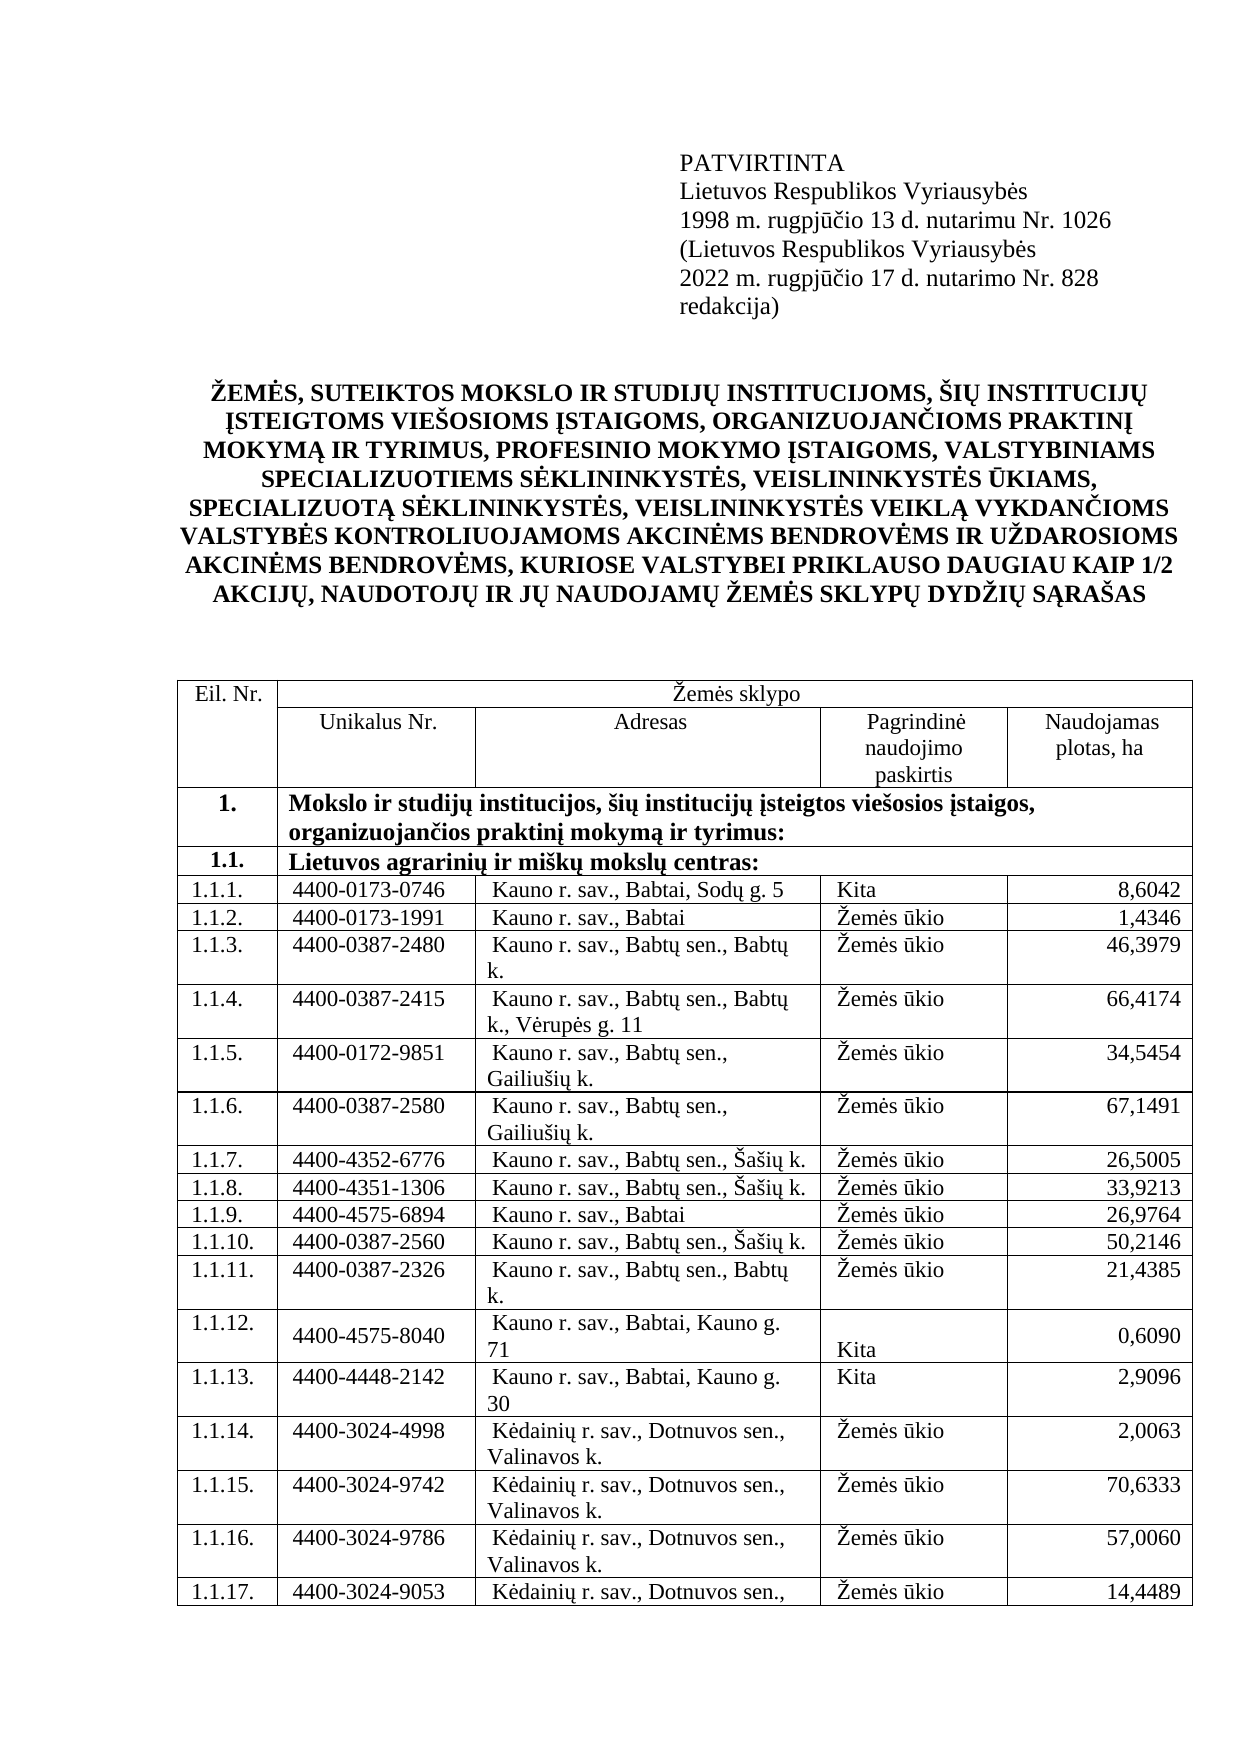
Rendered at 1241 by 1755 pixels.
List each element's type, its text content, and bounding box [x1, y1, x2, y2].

text ŽEMĖS, SUTEIKTOS MOKSLO IR STUDIJŲ INSTITUCIJOMS, ŠIŲ INSTITUCIJŲ ĮSTEIGTOMS VIEŠOSIOMS ĮSTAIGOMS, ORGANIZUOJANČIOMS PRAKTINĮ MOKYMĄ IR TYRIMUS, PROFESINIO MOKYMO ĮSTAIGOMS, VALSTYBINIAMS SPECIALIZUOTIEMS SĖKLININKYSTĖS, VEISLININKYSTĖS ŪKIAMS, SPECIALIZUOTĄ SĖKLININKYSTĖS, VEISLININKYSTĖS VEIKLĄ VYKDANČIOMS VALSTYBĖS KONTROLIUOJAMOMS AKCINĖMS BENDROVĖMS IR UŽDAROSIOMS AKCINĖMS BENDROVĖMS, KURIOSE VALSTYBEI PRIKLAUSO DAUGIAU KAIP 1/2 AKCIJŲ, NAUDOTOJŲ IR JŲ NAUDOJAMŲ ŽEMĖS SKLYPŲ DYDŽIŲ SĄRAŠAS [177, 378, 1181, 608]
table_cell 4400-0172-9851 [278, 1039, 475, 1091]
table_cell 1.1.12. [178, 1310, 277, 1362]
table_cell Kauno r. sav., Babtų sen., Babtų k., Vėrupės g. 11 [476, 985, 820, 1038]
table_cell Naudojamas plotas, ha [1008, 708, 1192, 787]
table_cell Kauno r. sav., Babtai, Kauno g. 71 [476, 1310, 820, 1362]
table_cell 1.1.7. [178, 1146, 277, 1172]
table_cell Kėdainių r. sav., Dotnuvos sen., [476, 1578, 820, 1604]
table_cell Pagrindinė naudojimo paskirtis [821, 708, 1007, 787]
table_cell 66,4174 [1008, 985, 1192, 1038]
table_cell 4400-3024-4998 [278, 1417, 475, 1470]
table_cell 1.1.14. [178, 1417, 277, 1470]
table_cell Kėdainių r. sav., Dotnuvos sen., Valinavos k. [476, 1525, 820, 1577]
table_cell 4400-3024-9742 [278, 1471, 475, 1523]
table_cell 4400-4575-6894 [278, 1201, 475, 1227]
table_cell Kita [821, 1363, 1007, 1416]
table_cell 70,6333 [1008, 1471, 1192, 1523]
table_cell 4400-4575-8040 [278, 1310, 475, 1362]
table_cell 4400-4448-2142 [278, 1363, 475, 1416]
table_cell 34,5454 [1008, 1039, 1192, 1091]
table_cell Žemės ūkio [821, 1146, 1007, 1172]
table_cell Žemės ūkio [821, 1525, 1007, 1577]
table_cell 1.1.1. [178, 876, 277, 903]
table_cell 33,9213 [1008, 1174, 1192, 1200]
table_cell 57,0060 [1008, 1525, 1192, 1577]
table_cell Žemės ūkio [821, 1417, 1007, 1470]
text 2022 m. rugpjūčio 17 d. nutarimo Nr. 828 [679, 263, 1181, 291]
table_cell 1.1.6. [178, 1093, 277, 1145]
table_cell Kauno r. sav., Babtai, Sodų g. 5 [476, 876, 820, 903]
table_cell Žemės ūkio [821, 1201, 1007, 1227]
table_cell Žemės ūkio [821, 985, 1007, 1038]
table_cell 0,6090 [1008, 1310, 1192, 1362]
table_cell 14,4489 [1008, 1578, 1192, 1604]
table_cell 21,4385 [1008, 1256, 1192, 1308]
table_header Eil. Nr. [178, 681, 277, 787]
table_cell 4400-0173-0746 [278, 876, 475, 903]
table_cell 1.1.11. [178, 1256, 277, 1308]
table_cell 1.1.9. [178, 1201, 277, 1227]
table_cell 4400-0173-1991 [278, 904, 475, 930]
table_cell 1,4346 [1008, 904, 1192, 930]
table_cell 1.1.16. [178, 1525, 277, 1577]
text (Lietuvos Respublikos Vyriausybės [679, 234, 1181, 263]
table_cell Kauno r. sav., Babtų sen., Babtų k. [476, 1256, 820, 1308]
table_cell 4400-0387-2480 [278, 931, 475, 984]
table_cell 4400-3024-9786 [278, 1525, 475, 1577]
table_cell 50,2146 [1008, 1228, 1192, 1255]
table_cell 67,1491 [1008, 1093, 1192, 1145]
table_cell Kauno r. sav., Babtų sen., Šašių k. [476, 1228, 820, 1255]
table_cell Kėdainių r. sav., Dotnuvos sen., Valinavos k. [476, 1471, 820, 1523]
table_cell Lietuvos agrarinių ir miškų mokslų centras: [278, 847, 1192, 875]
table_cell Žemės ūkio [821, 1093, 1007, 1145]
table_cell Kauno r. sav., Babtų sen., Babtų k. [476, 931, 820, 984]
table_cell 1.1.15. [178, 1471, 277, 1523]
table_cell Žemės ūkio [821, 1228, 1007, 1255]
table_cell Kita [821, 1310, 1007, 1362]
table_cell 4400-0387-2580 [278, 1093, 475, 1145]
table_cell 4400-4352-6776 [278, 1146, 475, 1172]
text 1998 m. rugpjūčio 13 d. nutarimu Nr. 1026 [679, 205, 1181, 234]
table_cell Adresas [476, 708, 820, 787]
table_cell 1.1.4. [178, 985, 277, 1038]
table_cell Kėdainių r. sav., Dotnuvos sen., Valinavos k. [476, 1417, 820, 1470]
table_cell 1.1.8. [178, 1174, 277, 1200]
table_cell Kita [821, 876, 1007, 903]
table_cell 4400-0387-2326 [278, 1256, 475, 1308]
table_cell Mokslo ir studijų institucijos, šių institucijų įsteigtos viešosios įstaigos, organizuojančios praktinį mokymą ir tyrimus: [278, 788, 1192, 846]
table_cell 26,9764 [1008, 1201, 1192, 1227]
table_cell Žemės ūkio [821, 904, 1007, 930]
table_cell 2,9096 [1008, 1363, 1192, 1416]
table_cell 1.1.3. [178, 931, 277, 984]
table_cell Žemės ūkio [821, 931, 1007, 984]
table_cell Kauno r. sav., Babtai, Kauno g. 30 [476, 1363, 820, 1416]
table_cell Žemės ūkio [821, 1471, 1007, 1523]
table_header Žemės sklypo [278, 681, 1192, 707]
table_cell 1.1.13. [178, 1363, 277, 1416]
table_cell 4400-4351-1306 [278, 1174, 475, 1200]
table_cell 1.1.2. [178, 904, 277, 930]
table_cell Kauno r. sav., Babtai [476, 904, 820, 930]
table_cell 8,6042 [1008, 876, 1192, 903]
table_cell Kauno r. sav., Babtų sen., Gailiušių k. [476, 1039, 820, 1091]
table_cell 1.1.17. [178, 1578, 277, 1604]
table_cell Žemės ūkio [821, 1256, 1007, 1308]
table_cell 4400-0387-2560 [278, 1228, 475, 1255]
table_cell 4400-0387-2415 [278, 985, 475, 1038]
table_cell Žemės ūkio [821, 1578, 1007, 1604]
table_cell Kauno r. sav., Babtai [476, 1201, 820, 1227]
table_cell Kauno r. sav., Babtų sen., Šašių k. [476, 1174, 820, 1200]
table_cell 1.1. [178, 847, 277, 875]
table_cell Unikalus Nr. [278, 708, 475, 787]
table_cell Kauno r. sav., Babtų sen., Šašių k. [476, 1146, 820, 1172]
text PATVIRTINTA Lietuvos Respublikos Vyriausybės [679, 148, 1181, 205]
table_cell Žemės ūkio [821, 1174, 1007, 1200]
text redakcija) [544, 291, 1181, 320]
table_cell 26,5005 [1008, 1146, 1192, 1172]
table_cell Kauno r. sav., Babtų sen., Gailiušių k. [476, 1093, 820, 1145]
table_cell 4400-3024-9053 [278, 1578, 475, 1604]
table_cell 2,0063 [1008, 1417, 1192, 1470]
table_cell 1.1.5. [178, 1039, 277, 1091]
table_cell 1.1.10. [178, 1228, 277, 1255]
table_cell 1. [178, 788, 277, 846]
table_cell 46,3979 [1008, 931, 1192, 984]
table_cell Žemės ūkio [821, 1039, 1007, 1091]
